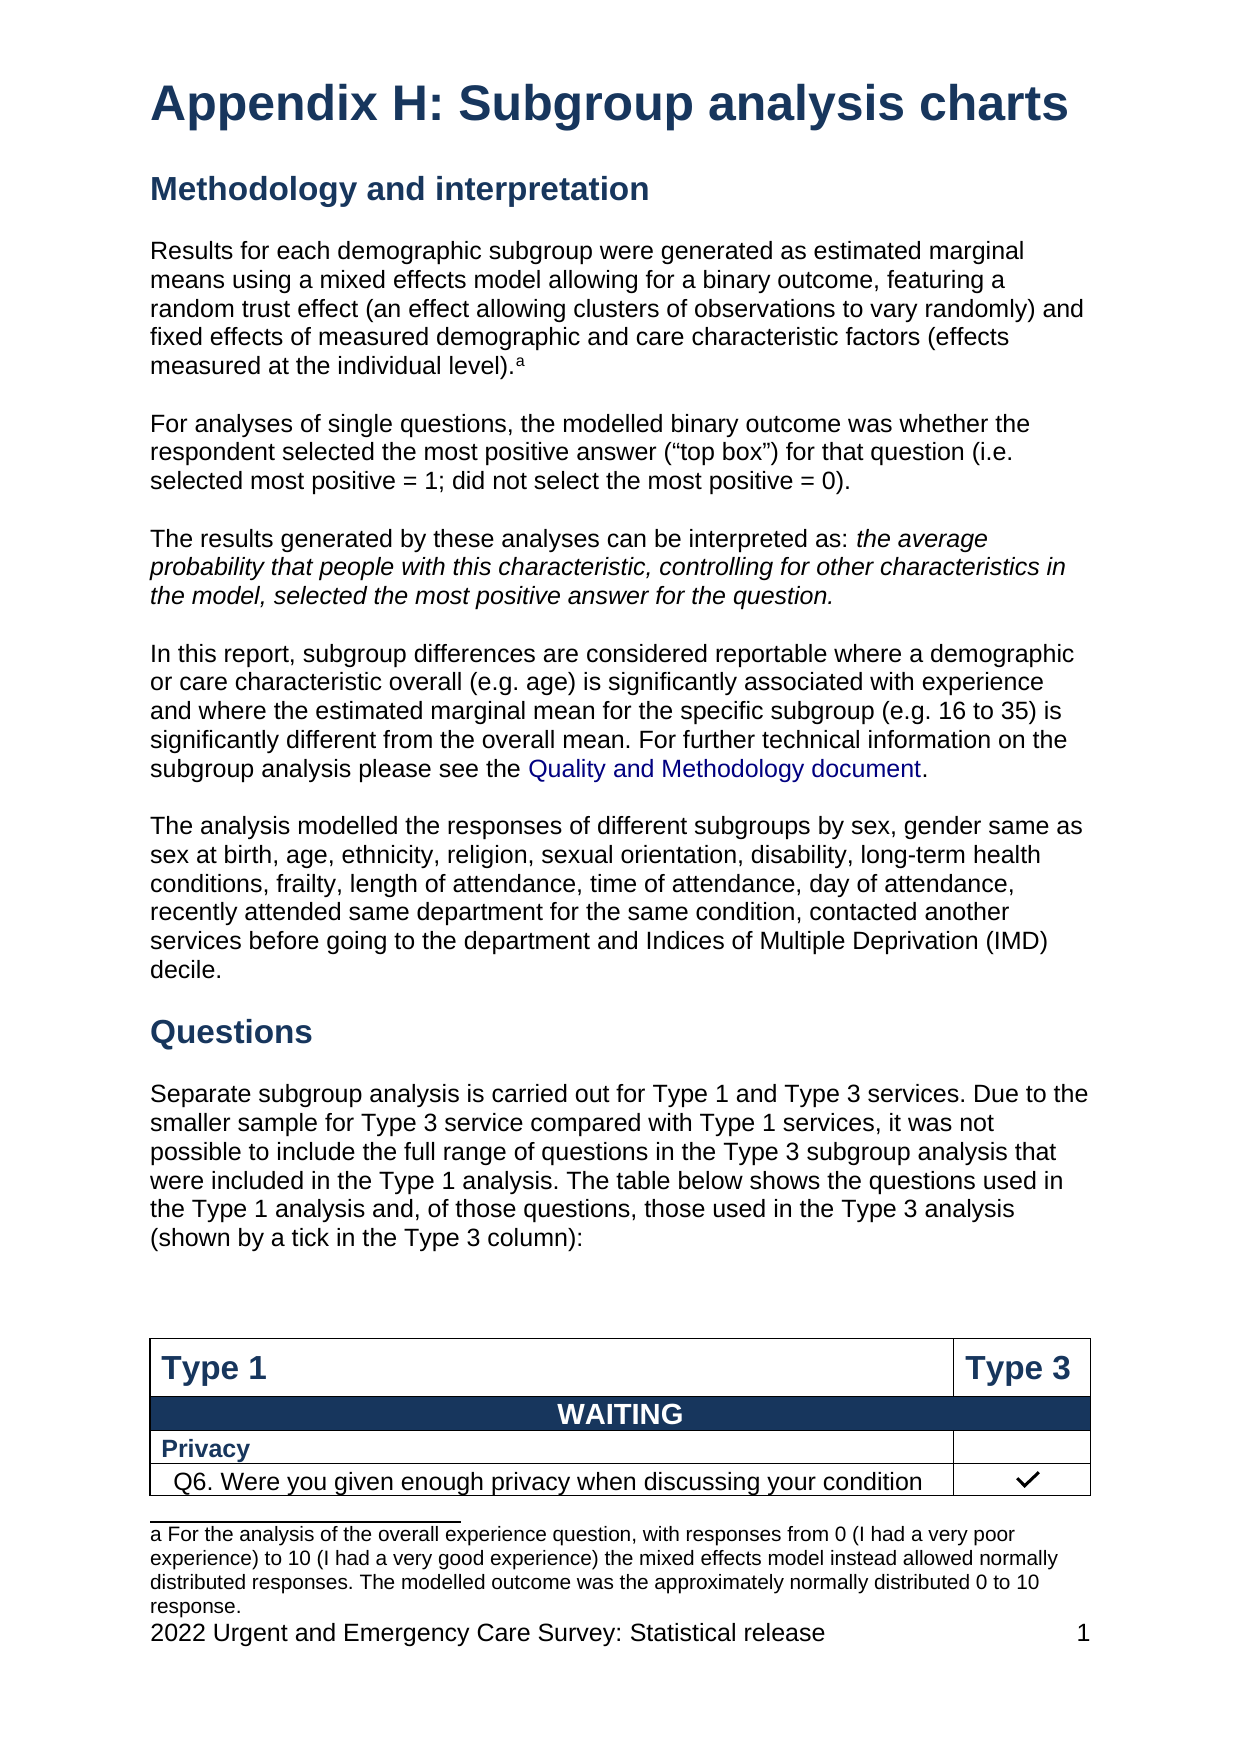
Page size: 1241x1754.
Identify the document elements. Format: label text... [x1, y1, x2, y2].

subtitle Methodology and interpretation [150, 169, 1090, 207]
text Separate subgroup analysis is carried out for Type 1 and Type 3 services. Due to the smaller sample for Type 3 service compared with Type 1 services, it was not possible to include the full range of questions in the Type 3 subgroup analysis that were included in the Type 1 analysis. The table below shows the questions used in the Type 1 analysis and, of those questions, those used in the Type 3 analysis (shown by a tick in the Type 3 column): [150, 1079, 1090, 1252]
subtitle Appendix H: Subgroup analysis charts [150, 74, 1090, 131]
text For analyses of single questions, the modelled binary outcome was whether the respondent selected the most positive answer (“top box”) for that question (i.e. selected most positive = 1; did not select the most positive = 0). [150, 408, 1090, 495]
text The analysis modelled the responses of different subgroups by sex, gender same as sex at birth, age, ethnicity, religion, sexual orientation, disability, long-term health conditions, frailty, length of attendance, time of attendance, day of attendance, recently attended same department for the same condition, contacted another services before going to the department and Indices of Multiple Deprivation (IMD) decile. [150, 811, 1090, 983]
text The results generated by these analyses can be interpreted as: the average probability that people with this characteristic, controlling for other characteristics in the model, selected the most positive answer for the question. [150, 523, 1090, 610]
table_cell [954, 1431, 1090, 1463]
table_cell [954, 1464, 1090, 1495]
text Results for each demographic subgroup were generated as estimated marginal means using a mixed effects model allowing for a binary outcome, featuring a random trust effect (an effect allowing clusters of observations to vary randomly) and fixed effects of measured demographic and care characteristic factors (effects measured at the individual level). [150, 236, 1090, 380]
table_cell WAITING [151, 1397, 1090, 1430]
subtitle Questions [150, 1012, 1090, 1051]
text In this report, subgroup differences are considered reportable where a demographic or care characteristic overall (e.g. age) is significantly associated with experience and where the estimated marginal mean for the specific subgroup (e.g. 16 to 35) is significantly different from the overall mean. For further technical information on the subgroup analysis please see the Quality and Methodology document. [150, 638, 1090, 782]
table_header Type 1 [151, 1339, 953, 1396]
table_cell Privacy [151, 1431, 953, 1463]
text For the analysis of the overall experience question, with responses from 0 (I had a very poor experience) to 10 (I had a very good experience) the mixed effects model instead allowed normally distributed responses. The modelled outcome was the approximately normally distributed 0 to 10 response. [150, 1522, 1090, 1618]
table_header Type 3 [954, 1339, 1090, 1396]
table_cell Q6. Were you given enough privacy when discussing your condition [151, 1464, 953, 1495]
